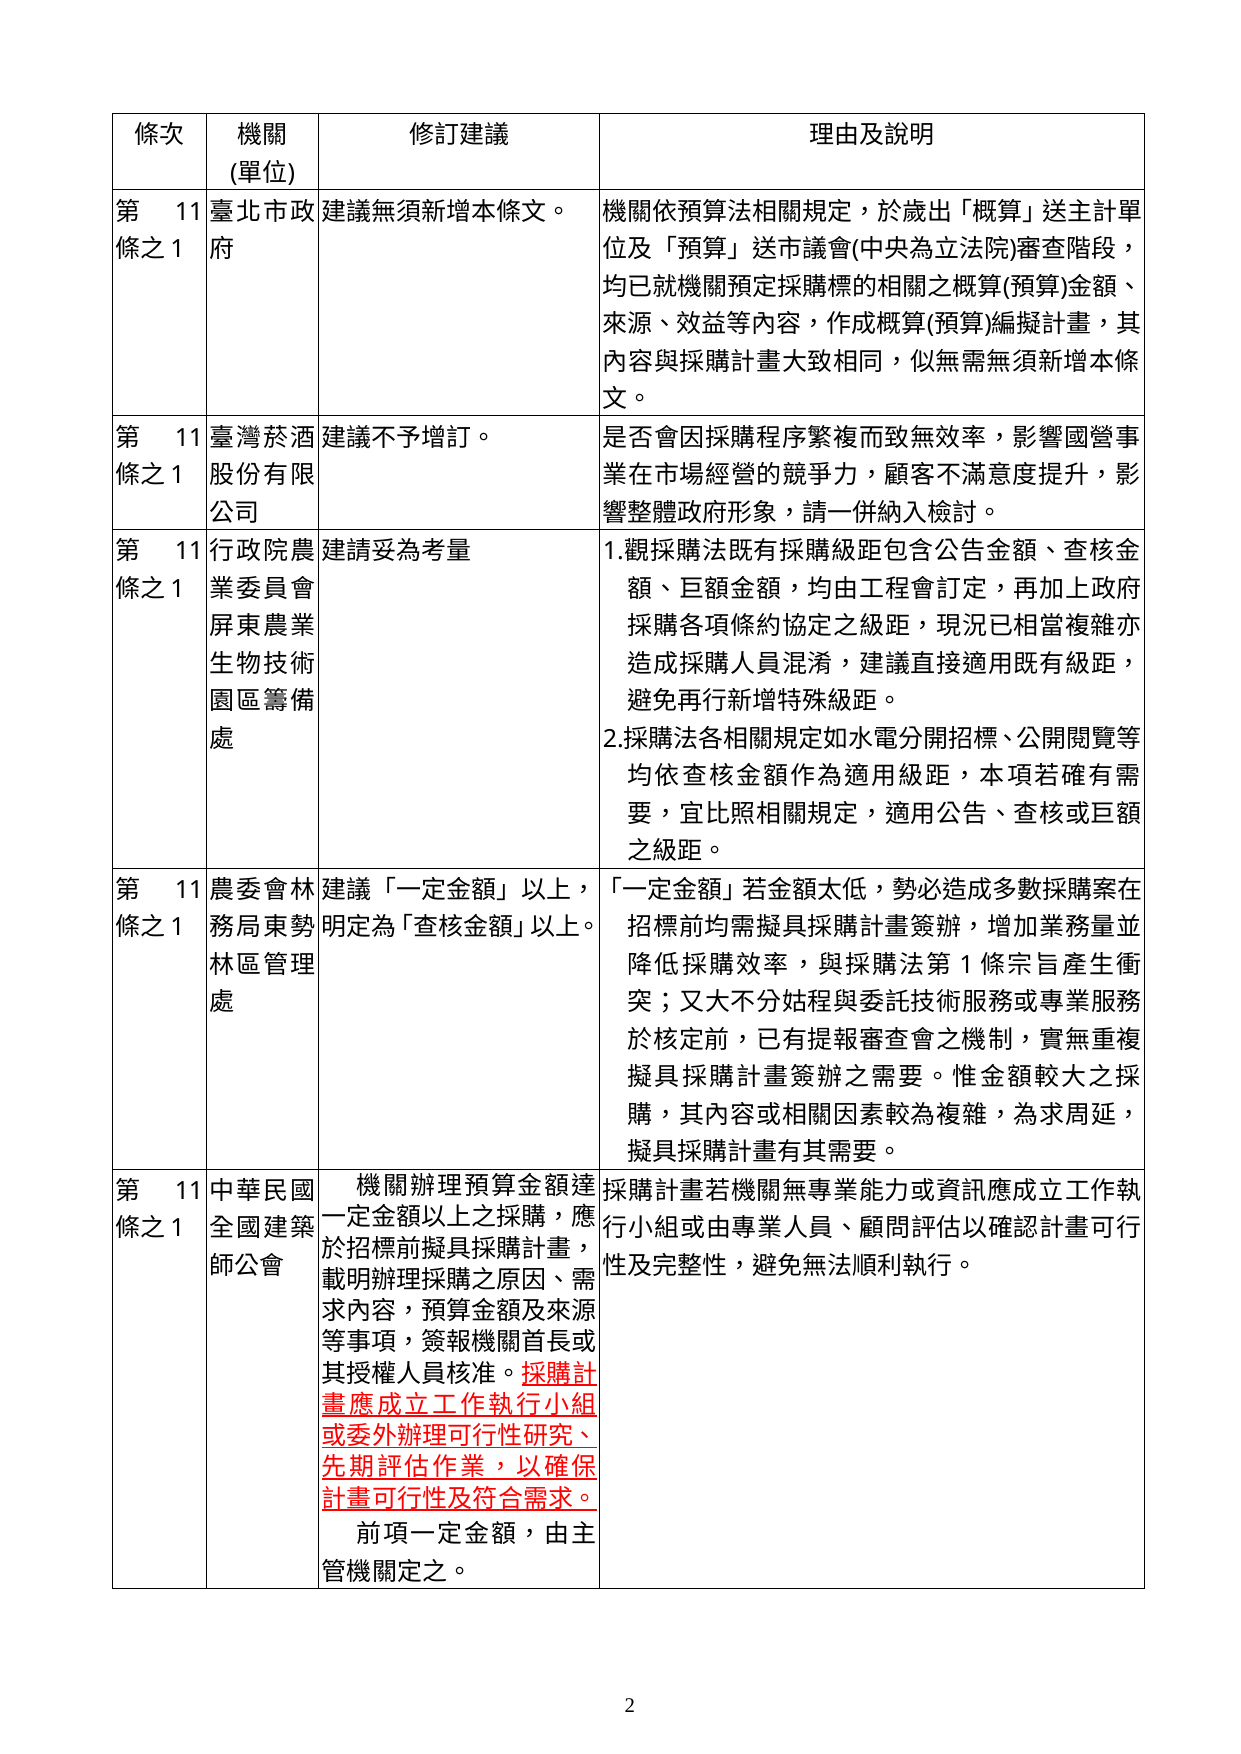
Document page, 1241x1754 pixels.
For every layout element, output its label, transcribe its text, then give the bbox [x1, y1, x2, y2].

table_cell 「一定金額」若金額太低，勢必造成多數採購案在招標前均需擬具採購計畫簽辦，增加業務量並降低採購效率，與採購法第1條宗旨產生衝突；又大不分姑程與委託技術服務或專業服務於核定前，已有提報審查會之機制，實無重複擬具採購計畫簽辦之需要。惟金額較大之採購，其內容或相關因素較為複雜，為求周延，擬具採購計畫有其需要。 [600, 869, 1144, 1168]
table_cell 採購計畫若機關無專業能力或資訊應成立工作執行小組或由專業人員、顧問評估以確認計畫可行性及完整性，避免無法順利執行。 [600, 1170, 1144, 1588]
table_cell 臺北市政府 [207, 190, 318, 415]
table_cell 第11條之1 [113, 869, 206, 1168]
table_cell 行政院農業委員會屏東農業生物技術園區籌備處 [207, 530, 318, 867]
table_cell 建議「一定金額」以上，明定為「查核金額」以上。 [319, 869, 599, 1168]
table_cell 農委會林務局東勢林區管理處 [207, 869, 318, 1168]
table_cell 第11條之1 [113, 1170, 206, 1588]
table_cell 第11條之1 [113, 416, 206, 529]
table_header 機關 (單位) [207, 114, 318, 189]
table_header 條次 [113, 114, 206, 189]
table_cell 1.觀採購法既有採購級距包含公告金額、查核金額、巨額金額，均由工程會訂定，再加上政府採購各項條約協定之級距，現況已相當複雜亦造成採購人員混淆，建議直接適用既有級距，避免再行新增特殊級距。 2.採購法各相關規定如水電分開招標、公開閱覽等均依查核金額作為適用級距，本項若確有需要，宜比照相關規定，適用公告、查核或巨額之級距。 [600, 530, 1144, 867]
table_cell 機關依預算法相關規定，於歲出「概算」送主計單位及「預算」送市議會(中央為立法院)審查階段，均已就機關預定採購標的相關之概算(預算)金額、來源、效益等內容，作成概算(預算)編擬計畫，其內容與採購計畫大致相同，似無需無須新增本條文。 [600, 190, 1144, 415]
table_cell 第11條之1 [113, 190, 206, 415]
table_cell 機關辦理預算金額達一定金額以上之採購，應於招標前擬具採購計畫，載明辦理採購之原因、需求內容，預算金額及來源等事項，簽報機關首長或其授權人員核准。採購計畫應成立工作執行小組或委外辦理可行性研究、先期評估作業，以確保計畫可行性及符合需求。 前項一定金額，由主管機關定之。 [319, 1170, 599, 1588]
table_cell 建議不予增訂。 [319, 416, 599, 529]
table_cell 是否會因採購程序繁複而致無效率，影響國營事業在市場經營的競爭力，顧客不滿意度提升，影響整體政府形象，請一併納入檢討。 [600, 416, 1144, 529]
table_cell 建請妥為考量 [319, 530, 599, 867]
table_cell 建議無須新增本條文。 [319, 190, 599, 415]
table_header 修訂建議 [319, 114, 599, 189]
table_cell 臺灣菸酒股份有限公司 [207, 416, 318, 529]
table_header 理由及說明 [600, 114, 1144, 189]
table_cell 中華民國全國建築師公會 [207, 1170, 318, 1588]
table_cell 第11條之1 [113, 530, 206, 867]
